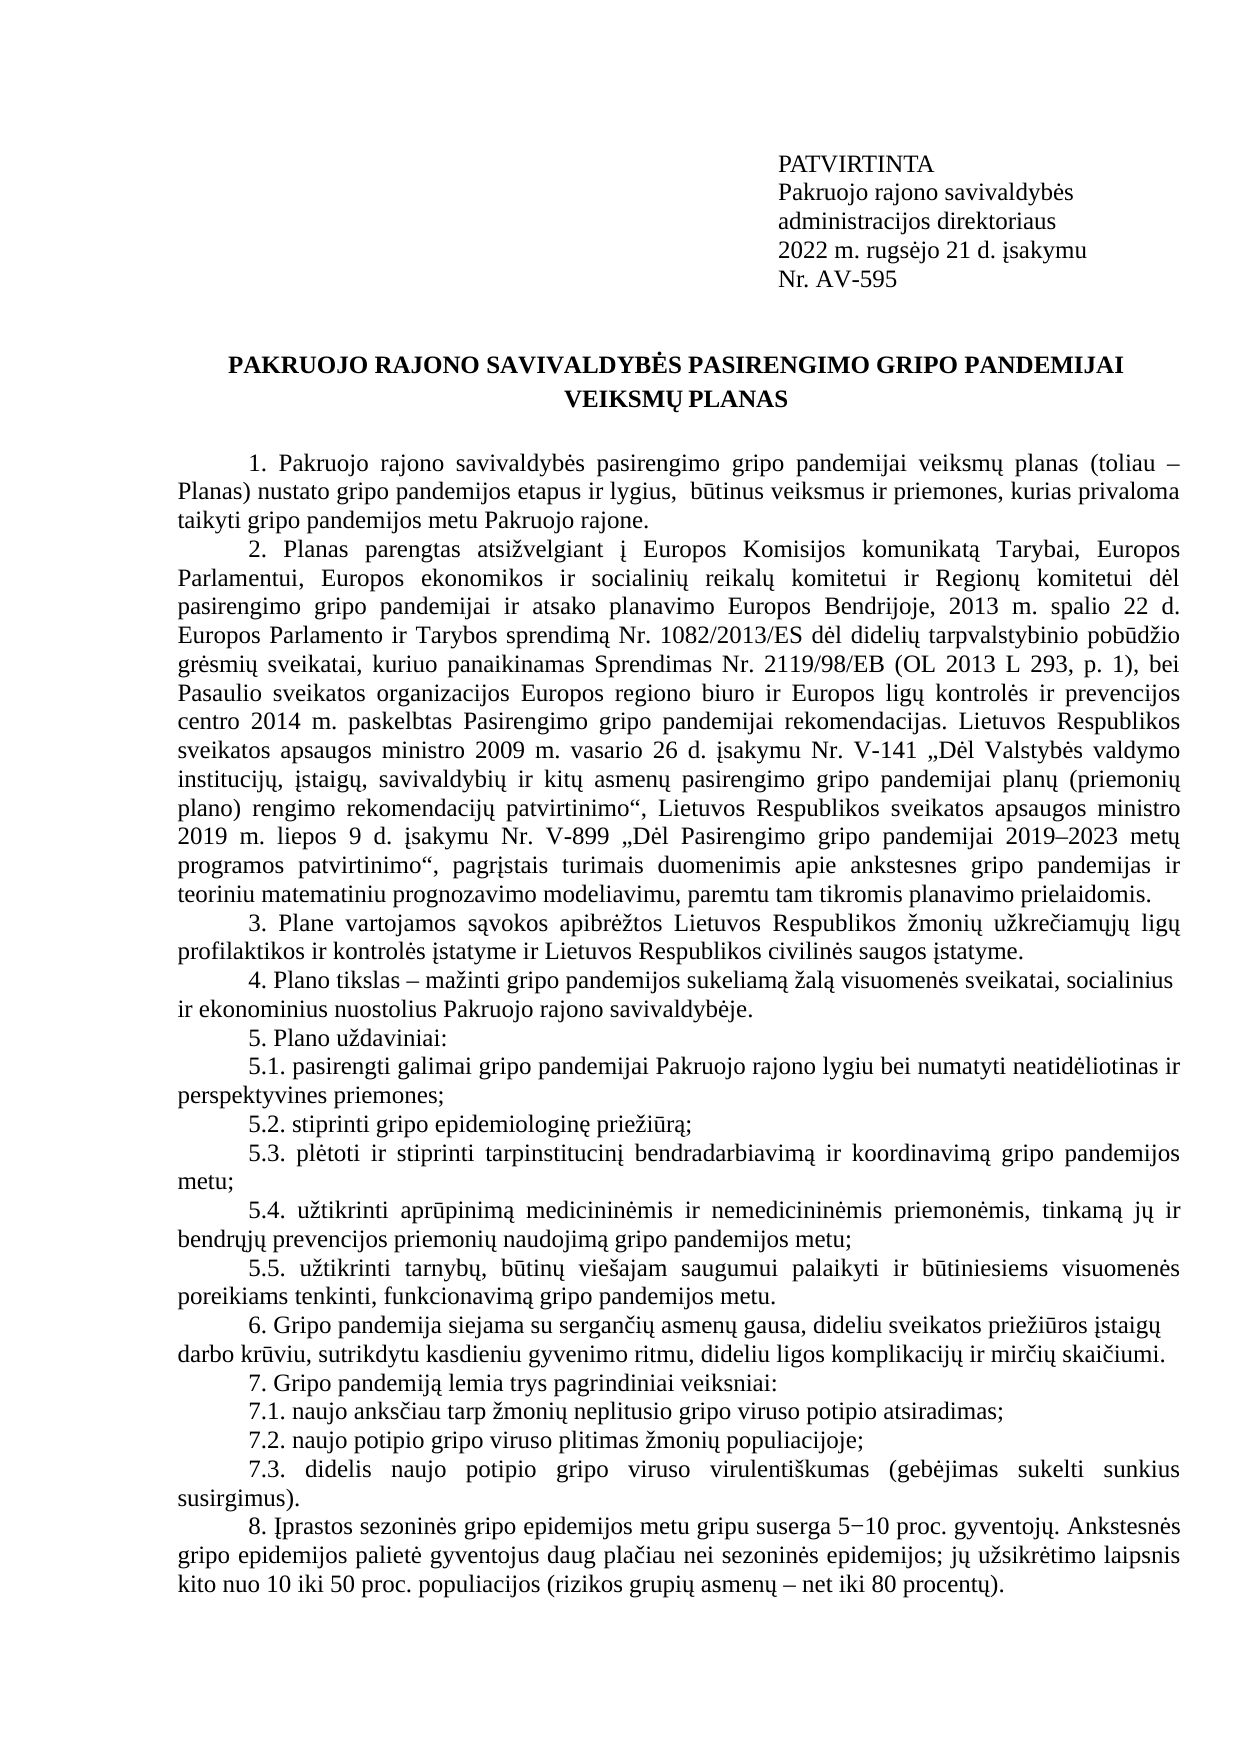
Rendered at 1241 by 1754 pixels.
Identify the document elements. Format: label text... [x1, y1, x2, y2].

text 5.3. plėtoti ir stiprinti tarpinstitucinį bendradarbiavimą ir koordinavimą gripo pandemijos metu; [177, 1138, 1181, 1195]
text VEIKSMŲ PLANAS [177, 384, 1181, 413]
text PATVIRTINTA [177, 149, 1181, 177]
text administracijos direktoriaus [177, 206, 1181, 235]
text Pakruojo rajono savivaldybės [177, 177, 1181, 206]
text 1. Pakruojo rajono savivaldybės pasirengimo gripo pandemijai veiksmų planas (toliau – Planas) nustato gripo pandemijos etapus ir lygius, būtinus veiksmus ir priemones, kurias privaloma taikyti gripo pandemijos metu Pakruojo rajone. [177, 448, 1181, 534]
text 5.2. stiprinti gripo epidemiologinę priežiūrą; [177, 1109, 1181, 1138]
text 2. Planas parengtas atsižvelgiant į Europos Komisijos komunikatą Tarybai, Europos Parlamentui, Europos ekonomikos ir socialinių reikalų komitetui ir Regionų komitetui dėl pasirengimo gripo pandemijai ir atsako planavimo Europos Bendrijoje, 2013 m. spalio 22 d. Europos Parlamento ir Tarybos sprendimą Nr. 1082/2013/ES dėl didelių tarpvalstybinio pobūdžio grėsmių sveikatai, kuriuo panaikinamas Sprendimas Nr. 2119/98/EB (OL 2013 L 293, p. 1), bei Pasaulio sveikatos organizacijos Europos regiono biuro ir Europos ligų kontrolės ir prevencijos centro 2014 m. paskelbtas Pasirengimo gripo pandemijai rekomendacijas. Lietuvos Respublikos sveikatos apsaugos ministro 2009 m. vasario 26 d. įsakymu Nr. V-141 „Dėl Valstybės valdymo institucijų, įstaigų, savivaldybių ir kitų asmenų pasirengimo gripo pandemijai planų (priemonių plano) rengimo rekomendacijų patvirtinimo“, Lietuvos Respublikos sveikatos apsaugos ministro 2019 m. liepos 9 d. įsakymu Nr. V-899 „Dėl Pasirengimo gripo pandemijai 2019–2023 metų programos patvirtinimo“, pagrįstais turimais duomenimis apie ankstesnes gripo pandemijas ir teoriniu matematiniu prognozavimo modeliavimu, paremtu tam tikromis planavimo prielaidomis. [177, 534, 1181, 908]
text Nr. AV-595 [177, 264, 1181, 292]
text 2022 m. rugsėjo 21 d. įsakymu [177, 235, 1181, 264]
text 7.1. naujo anksčiau tarp žmonių neplitusio gripo viruso potipio atsiradimas; [177, 1396, 1181, 1425]
text 5.4. užtikrinti aprūpinimą medicininėmis ir nemedicininėmis priemonėmis, tinkamą jų ir bendrųjų prevencijos priemonių naudojimą gripo pandemijos metu; [177, 1195, 1181, 1253]
text 3. Plane vartojamos sąvokos apibrėžtos Lietuvos Respublikos žmonių užkrečiamųjų ligų profilaktikos ir kontrolės įstatyme ir Lietuvos Respublikos civilinės saugos įstatyme. [177, 908, 1181, 965]
text 5. Plano uždaviniai: [177, 1023, 1181, 1051]
text PAKRUOJO RAJONO SAVIVALDYBĖS PASIRENGIMO GRIPO PANDEMIJAI [177, 350, 1181, 379]
text 4. Plano tikslas – mažinti gripo pandemijos sukeliamą žalą visuomenės sveikatai, socialinius ir ekonominius nuostolius Pakruojo rajono savivaldybėje. [177, 965, 1181, 1023]
text 7.2. naujo potipio gripo viruso plitimas žmonių populiacijoje; [177, 1425, 1181, 1454]
text 6. Gripo pandemija siejama su sergančių asmenų gausa, dideliu sveikatos priežiūros įstaigų darbo krūviu, sutrikdytu kasdieniu gyvenimo ritmu, dideliu ligos komplikacijų ir mirčių skaičiumi. [177, 1310, 1181, 1368]
text 8. Įprastos sezoninės gripo epidemijos metu gripu suserga 5−10 proc. gyventojų. Ankstesnės gripo epidemijos palietė gyventojus daug plačiau nei sezoninės epidemijos; jų užsikrėtimo laipsnis kito nuo 10 iki 50 proc. populiacijos (rizikos grupių asmenų – net iki 80 procentų). [177, 1511, 1181, 1598]
text 7.3. didelis naujo potipio gripo viruso virulentiškumas (gebėjimas sukelti sunkius susirgimus). [177, 1454, 1181, 1511]
text 5.1. pasirengti galimai gripo pandemijai Pakruojo rajono lygiu bei numatyti neatidėliotinas ir perspektyvines priemones; [177, 1051, 1181, 1109]
text 5.5. užtikrinti tarnybų, būtinų viešajam saugumui palaikyti ir būtiniesiems visuomenės poreikiams tenkinti, funkcionavimą gripo pandemijos metu. [177, 1253, 1181, 1310]
text 7. Gripo pandemiją lemia trys pagrindiniai veiksniai: [177, 1368, 1181, 1396]
